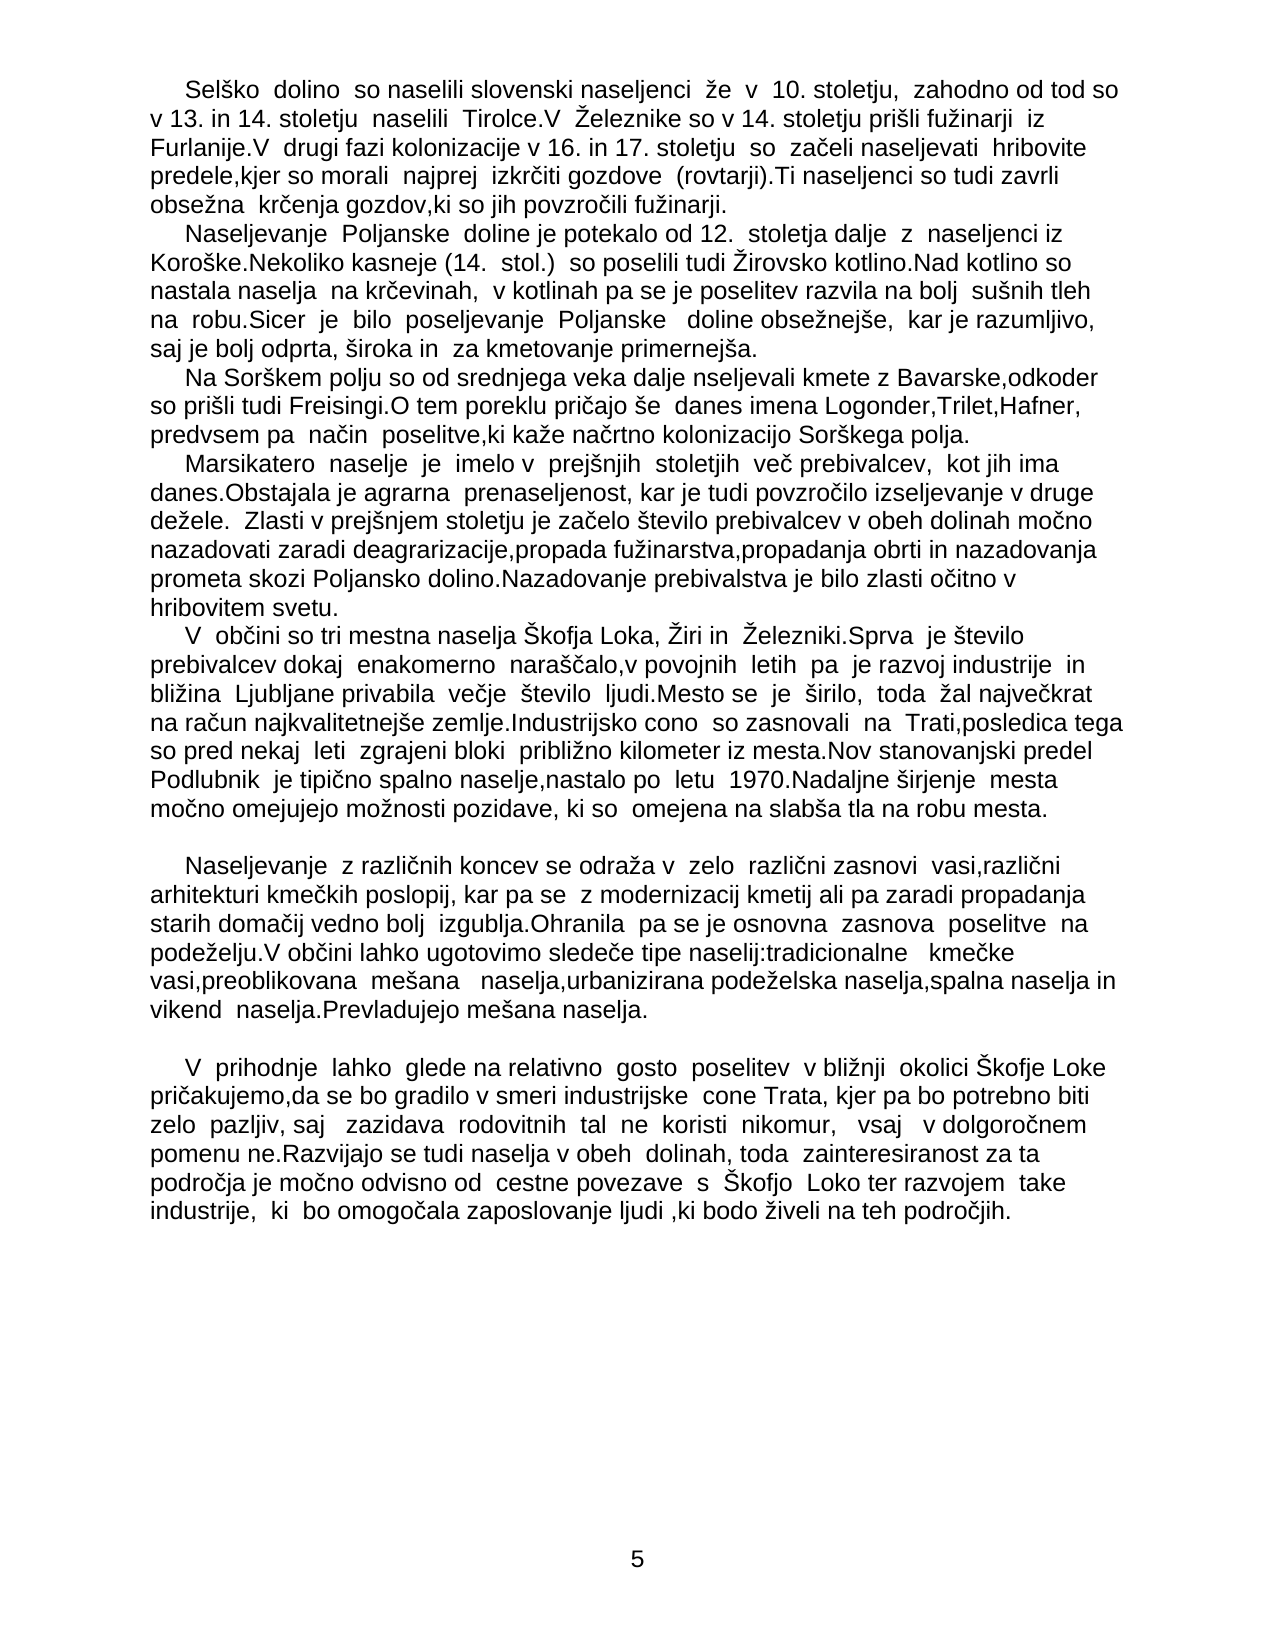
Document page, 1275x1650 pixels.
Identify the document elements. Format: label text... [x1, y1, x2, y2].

text Na Sorškem polju so od srednjega veka dalje nseljevali kmete z Bavarske,odkoder so prišli tudi Freisingi.O tem poreklu pričajo še danes imena Logonder,Trilet,Hafner, predvsem pa način poselitve,ki kaže načrtno kolonizacijo Sorškega polja. [150, 362, 1125, 449]
text Selško dolino so naselili slovenski naseljenci že v 10. stoletju, zahodno od tod so v 13. in 14. stoletju naselili Tirolce.V Železnike so v 14. stoletju prišli fužinarji iz Furlanije.V drugi fazi kolonizacije v 16. in 17. stoletju so začeli naseljevati hribovite predele,kjer so morali najprej izkrčiti gozdove (rovtarji).Ti naseljenci so tudi zavrli obsežna krčenja gozdov,ki so jih povzročili fužinarji. [150, 75, 1125, 219]
text Naseljevanje Poljanske doline je potekalo od 12. stoletja dalje z naseljenci iz Koroške.Nekoliko kasneje (14. stol.) so poselili tudi Žirovsko kotlino.Nad kotlino so nastala naselja na krčevinah, v kotlinah pa se je poselitev razvila na bolj sušnih tleh na robu.Sicer je bilo poseljevanje Poljanske doline obsežnejše, kar je razumljivo, saj je bolj odprta, široka in za kmetovanje primernejša. [150, 219, 1125, 362]
text Marsikatero naselje je imelo v prejšnjih stoletjih več prebivalcev, kot jih ima danes.Obstajala je agrarna prenaseljenost, kar je tudi povzročilo izseljevanje v druge dežele. Zlasti v prejšnjem stoletju je začelo število prebivalcev v obeh dolinah močno nazadovati zaradi deagrarizacije,propada fužinarstva,propadanja obrti in nazadovanja prometa skozi Poljansko dolino.Nazadovanje prebivalstva je bilo zlasti očitno v hribovitem svetu. [150, 449, 1125, 621]
text V prihodnje lahko glede na relativno gosto poselitev v bližnji okolici Škofje Loke pričakujemo,da se bo gradilo v smeri industrijske cone Trata, kjer pa bo potrebno biti zelo pazljiv, saj zazidava rodovitnih tal ne koristi nikomur, vsaj v dolgoročnem pomenu ne.Razvijajo se tudi naselja v obeh dolinah, toda zainteresiranost za ta področja je močno odvisno od cestne povezave s Škofjo Loko ter razvojem take industrije, ki bo omogočala zaposlovanje ljudi ,ki bodo živeli na teh področjih. [150, 1052, 1125, 1225]
text Naseljevanje z različnih koncev se odraža v zelo različni zasnovi vasi,različni arhitekturi kmečkih poslopij, kar pa se z modernizacij kmetij ali pa zaradi propadanja starih domačij vedno bolj izgublja.Ohranila pa se je osnovna zasnova poselitve na podeželju.V občini lahko ugotovimo sledeče tipe naselij:tradicionalne kmečke vasi,preoblikovana mešana naselja,urbanizirana podeželska naselja,spalna naselja in vikend naselja.Prevladujejo mešana naselja. [150, 851, 1125, 1024]
text V občini so tri mestna naselja Škofja Loka, Žiri in Železniki.Sprva je število prebivalcev dokaj enakomerno naraščalo,v povojnih letih pa je razvoj industrije in bližina Ljubljane privabila večje število ljudi.Mesto se je širilo, toda žal največkrat na račun najkvalitetnejše zemlje.Industrijsko cono so zasnovali na Trati,posledica tega so pred nekaj leti zgrajeni bloki približno kilometer iz mesta.Nov stanovanjski predel Podlubnik je tipično spalno naselje,nastalo po letu 1970.Nadaljne širjenje mesta močno omejujejo možnosti pozidave, ki so omejena na slabša tla na robu mesta. [150, 621, 1125, 822]
